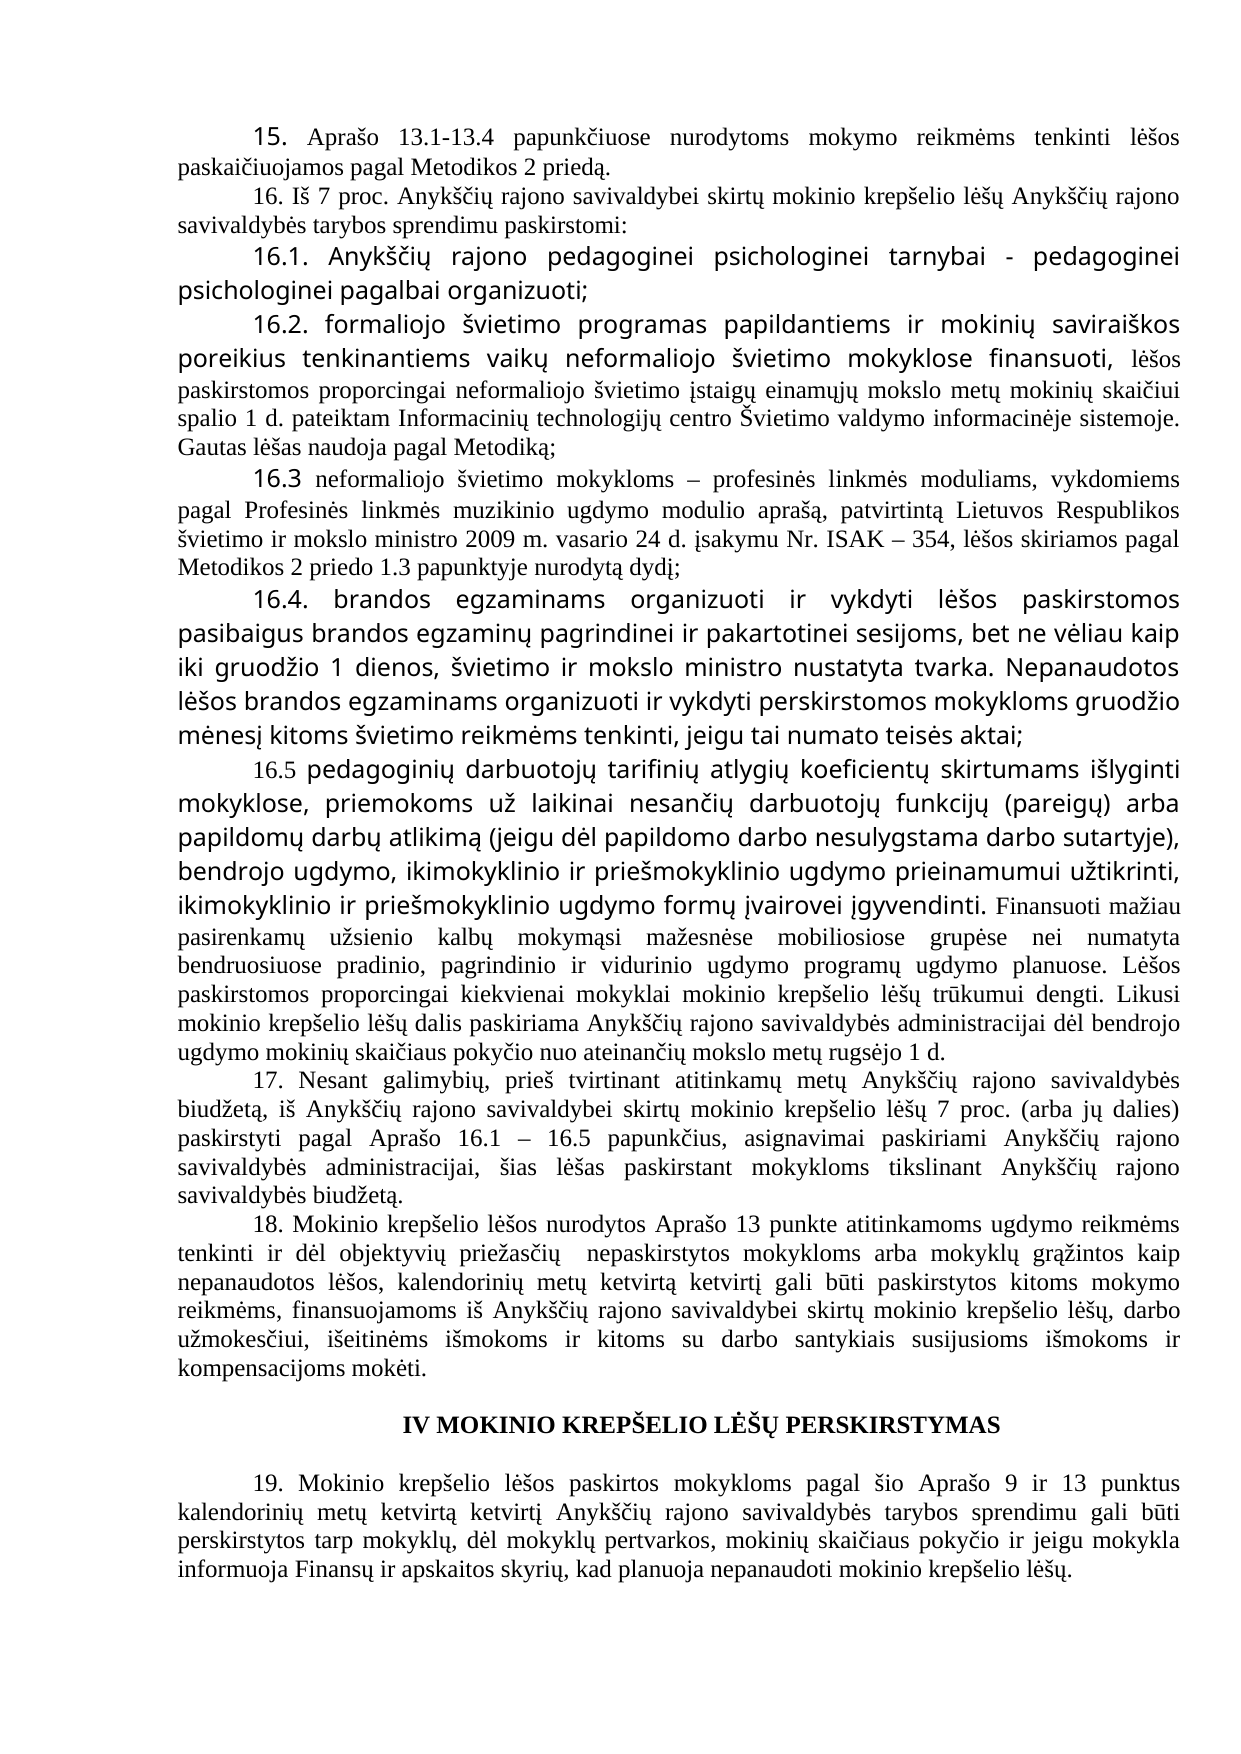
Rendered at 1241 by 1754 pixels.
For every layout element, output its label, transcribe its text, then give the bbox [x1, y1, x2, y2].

text 15. Aprašo 13.1-13.4 papunkčiuose nurodytoms mokymo reikmėms tenkinti lėšos paskaičiuojamos pagal Metodikos 2 priedą. [177, 118, 1181, 181]
text IV MOKINIO KREPŠELIO LĖŠŲ PERSKIRSTYMAS [177, 1411, 1181, 1439]
text 19. Mokinio krepšelio lėšos paskirtos mokykloms pagal šio Aprašo 9 ir 13 punktus kalendorinių metų ketvirtą ketvirtį Anykščių rajono savivaldybės tarybos sprendimu gali būti perskirstytos tarp mokyklų, dėl mokyklų pertvarkos, mokinių skaičiaus pokyčio ir jeigu mokykla informuoja Finansų ir apskaitos skyrių, kad planuoja nepanaudoti mokinio krepšelio lėšų. [177, 1468, 1181, 1583]
text 17. Nesant galimybių, prieš tvirtinant atitinkamų metų Anykščių rajono savivaldybės biudžetą, iš Anykščių rajono savivaldybei skirtų mokinio krepšelio lėšų 7 proc. (arba jų dalies) paskirstyti pagal Aprašo 16.1 – 16.5 papunkčius, asignavimai paskiriami Anykščių rajono savivaldybės administracijai, šias lėšas paskirstant mokykloms tikslinant Anykščių rajono savivaldybės biudžetą. [177, 1066, 1181, 1209]
text 18. Mokinio krepšelio lėšos nurodytos Aprašo 13 punkte atitinkamoms ugdymo reikmėms tenkinti ir dėl objektyvių priežasčių nepaskirstytos mokykloms arba mokyklų grąžintos kaip nepanaudotos lėšos, kalendorinių metų ketvirtą ketvirtį gali būti paskirstytos kitoms mokymo reikmėms, finansuojamoms iš Anykščių rajono savivaldybei skirtų mokinio krepšelio lėšų, darbo užmokesčiui, išeitinėms išmokoms ir kitoms su darbo santykiais susijusioms išmokoms ir kompensacijoms mokėti. [177, 1209, 1181, 1382]
text 16.4. brandos egzaminams organizuoti ir vykdyti lėšos paskirstomos pasibaigus brandos egzaminų pagrindinei ir pakartotinei sesijoms, bet ne vėliau kaip iki gruodžio 1 dienos, švietimo ir mokslo ministro nustatyta tvarka. Nepanaudotos lėšos brandos egzaminams organizuoti ir vykdyti perskirstomos mokykloms gruodžio mėnesį kitoms švietimo reikmėms tenkinti, jeigu tai numato teisės aktai; [177, 581, 1181, 752]
text 16.5 pedagoginių darbuotojų tarifinių atlygių koeficientų skirtumams išlyginti mokyklose, priemokoms už laikinai nesančių darbuotojų funkcijų (pareigų) arba papildomų darbų atlikimą (jeigu dėl papildomo darbo nesulygstama darbo sutartyje), bendrojo ugdymo, ikimokyklinio ir priešmokyklinio ugdymo prieinamumui užtikrinti, ikimokyklinio ir priešmokyklinio ugdymo formų įvairovei įgyvendinti. Finansuoti mažiau pasirenkamų užsienio kalbų mokymąsi mažesnėse mobiliosiose grupėse nei numatyta bendruosiuose pradinio, pagrindinio ir vidurinio ugdymo programų ugdymo planuose. Lėšos paskirstomos proporcingai kiekvienai mokyklai mokinio krepšelio lėšų trūkumui dengti. Likusi mokinio krepšelio lėšų dalis paskiriama Anykščių rajono savivaldybės administracijai dėl bendrojo ugdymo mokinių skaičiaus pokyčio nuo ateinančių mokslo metų rugsėjo 1 d. [177, 752, 1181, 1066]
text 16.1. Anykščių rajono pedagoginei psichologinei tarnybai - pedagoginei psichologinei pagalbai organizuoti; [177, 238, 1181, 307]
text 16.3 neformaliojo švietimo mokykloms – profesinės linkmės moduliams, vykdomiems pagal Profesinės linkmės muzikinio ugdymo modulio aprašą, patvirtintą Lietuvos Respublikos švietimo ir mokslo ministro 2009 m. vasario 24 d. įsakymu Nr. ISAK – 354, lėšos skiriamos pagal Metodikos 2 priedo 1.3 papunktyje nurodytą dydį; [177, 461, 1181, 581]
text 16.2. formaliojo švietimo programas papildantiems ir mokinių saviraiškos poreikius tenkinantiems vaikų neformaliojo švietimo mokyklose finansuoti, lėšos paskirstomos proporcingai neformaliojo švietimo įstaigų einamųjų mokslo metų mokinių skaičiui spalio 1 d. pateiktam Informacinių technologijų centro Švietimo valdymo informacinėje sistemoje. Gautas lėšas naudoja pagal Metodiką; [177, 307, 1181, 461]
text 16. Iš 7 proc. Anykščių rajono savivaldybei skirtų mokinio krepšelio lėšų Anykščių rajono savivaldybės tarybos sprendimu paskirstomi: [177, 181, 1181, 238]
